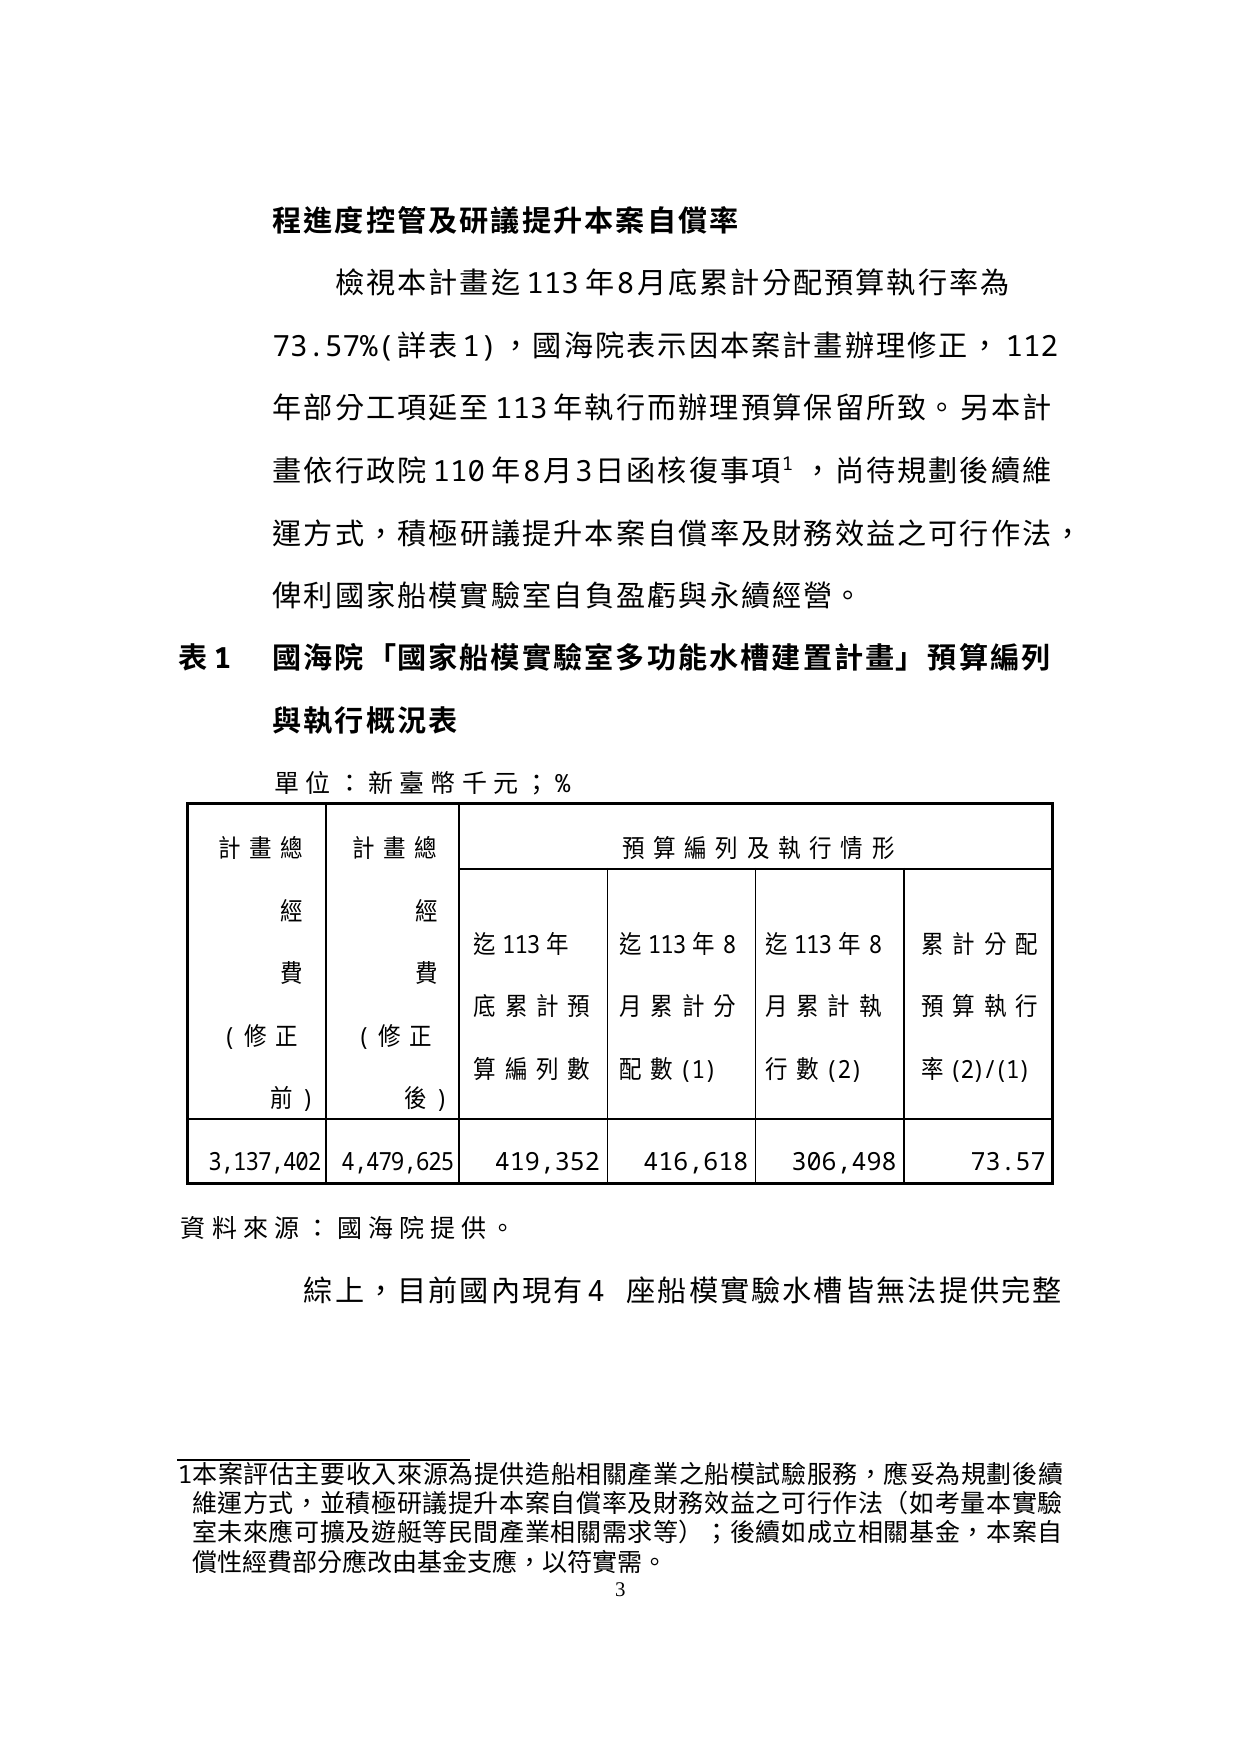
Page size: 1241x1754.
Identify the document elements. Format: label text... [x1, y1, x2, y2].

table_header 計畫總經費 (修正前) [189, 805, 325, 1118]
table_header 預算編列及執行情形 [460, 805, 1051, 868]
text 檢視本計畫迄113年8月底累計分配預算執行率為73.57%(詳表1)，國海院表示因本案計畫辦理修正，112年部分工項延至113年執行而辦理預算保留所致。另本計畫依行政院110年8月3日函核復事項，尚待規劃後續維運方式，積極研議提升本案自償率及財務效益之可行作法，俾利國家船模實驗室自負盈虧與永續經營。 [266, 240, 1063, 615]
table_cell 419,352 [460, 1120, 607, 1182]
table_cell 迄113年底累計預算編列數 [460, 870, 607, 1118]
table_cell 累計分配預算執行率(2)/(1) [905, 870, 1051, 1118]
table_cell 迄113年8月累計執行數(2) [756, 870, 903, 1118]
table_cell 416,618 [608, 1120, 755, 1182]
table_cell 迄113年8月累計分配數(1) [608, 870, 755, 1118]
text 表1 國海院「國家船模實驗室多功能水槽建置計畫」預算編列與執行概況表 單位：新臺幣千元；% [177, 615, 1063, 802]
text 本案評估主要收入來源為提供造船相關產業之船模試驗服務，應妥為規劃後續維運方式，並積極研議提升本案自償率及財務效益之可行作法（如考量本實驗室未來應可擴及遊艇等民間產業相關需求等）；後續如成立相關基金，本案自償性經費部分應改由基金支應，以符實需。 [177, 1460, 1063, 1577]
table_header 計畫總經費 (修正後) [327, 805, 458, 1118]
text 綜上，目前國內現有4 座船模實驗水槽皆無法提供完整之船模實驗項目，為推動我國國防船艦產業政策，國海院於111年起辦理國家船模實驗室多功能水槽建置計畫，因112年大幅修正計畫調增13億餘元與展延期程18個月，迄113年8月底預算執行率未及8成，允宜賡續精進工程進度控管及研議提升本案自償率。 [236, 1247, 1063, 1310]
table_cell 73.57 [905, 1120, 1051, 1182]
text 程進度控管及研議提升本案自償率 [236, 177, 1063, 240]
table_cell 306,498 [756, 1120, 903, 1182]
table_cell 4,479,625 [327, 1120, 458, 1182]
text 資料來源：國海院提供。 [177, 1185, 1053, 1247]
table_cell 3,137,402 [189, 1120, 325, 1182]
